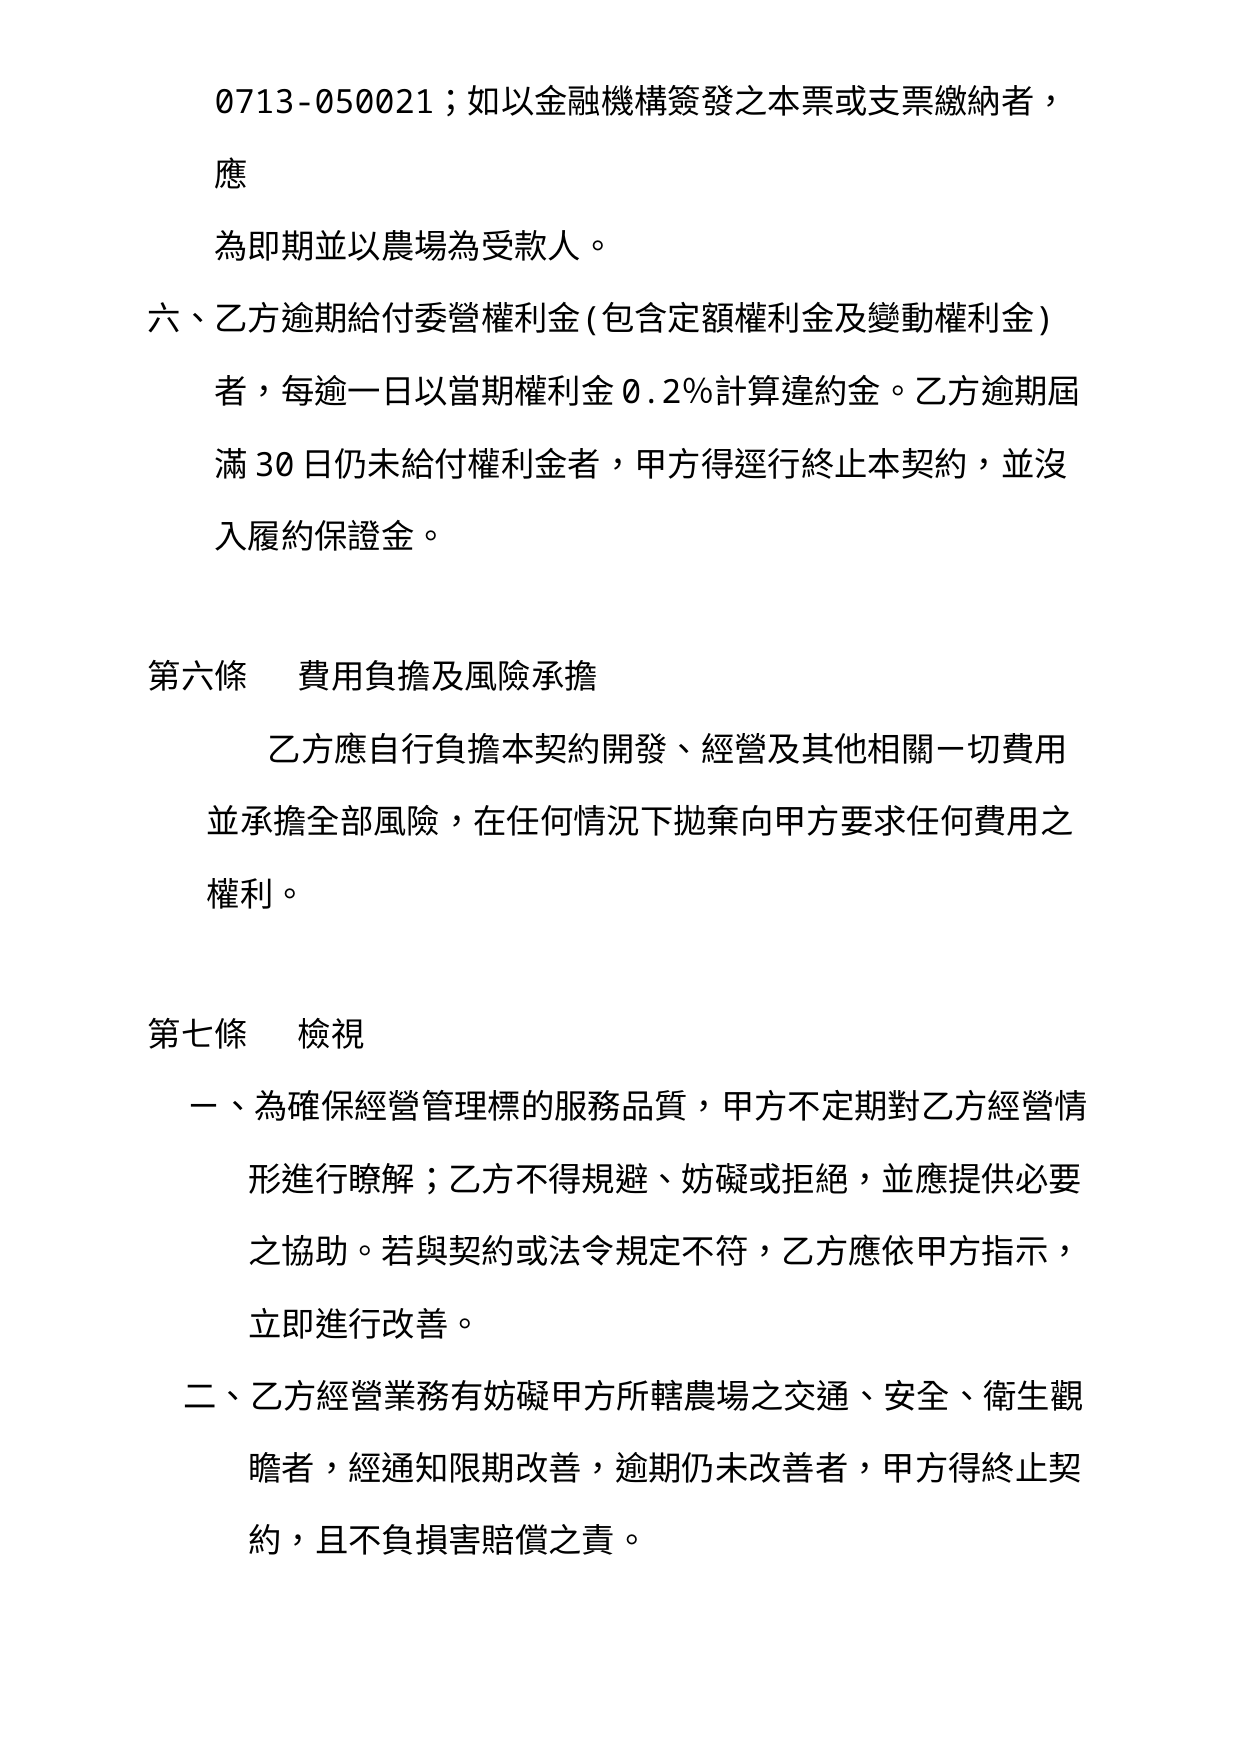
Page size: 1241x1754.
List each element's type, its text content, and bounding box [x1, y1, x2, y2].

text 乙方應自行負擔本契約開發、經營及其他相關ㄧ切費用並承擔全部風險，在任何情況下拋棄向甲方要求任何費用之權利。 [148, 723, 1093, 916]
text 形進行瞭解；乙方不得規避、妨礙或拒絕，並應提供必要之協助。若與契約或法令規定不符，乙方應依甲方指示，立即進行改善。 [248, 1153, 1093, 1346]
text ㄧ、為確保經營管理標的服務品質，甲方不定期對乙方經營情 [148, 1080, 1093, 1128]
list 費用負擔及風險承擔 [148, 650, 1093, 698]
text 二、乙方經營業務有妨礙甲方所轄農場之交通、安全、衛生觀瞻者，經通知限期改善，逾期仍未改善者，甲方得終止契約，且不負損害賠償之責。 [183, 1369, 1093, 1562]
text 入履約保證金。 [214, 510, 1093, 558]
list 檢視 [148, 1008, 1093, 1056]
text 者，每逾一日以當期權利金0.2％計算違約金。乙方逾期屆 [214, 365, 1093, 413]
text 為即期並以農場為受款人。 [214, 220, 1093, 268]
text 0713-050021；如以金融機構簽發之本票或支票繳納者，應 [214, 75, 1093, 196]
text 六、乙方逾期給付委營權利金(包含定額權利金及變動權利金) [148, 292, 1093, 341]
text 滿30日仍未給付權利金者，甲方得逕行終止本契約，並沒 [214, 437, 1093, 486]
